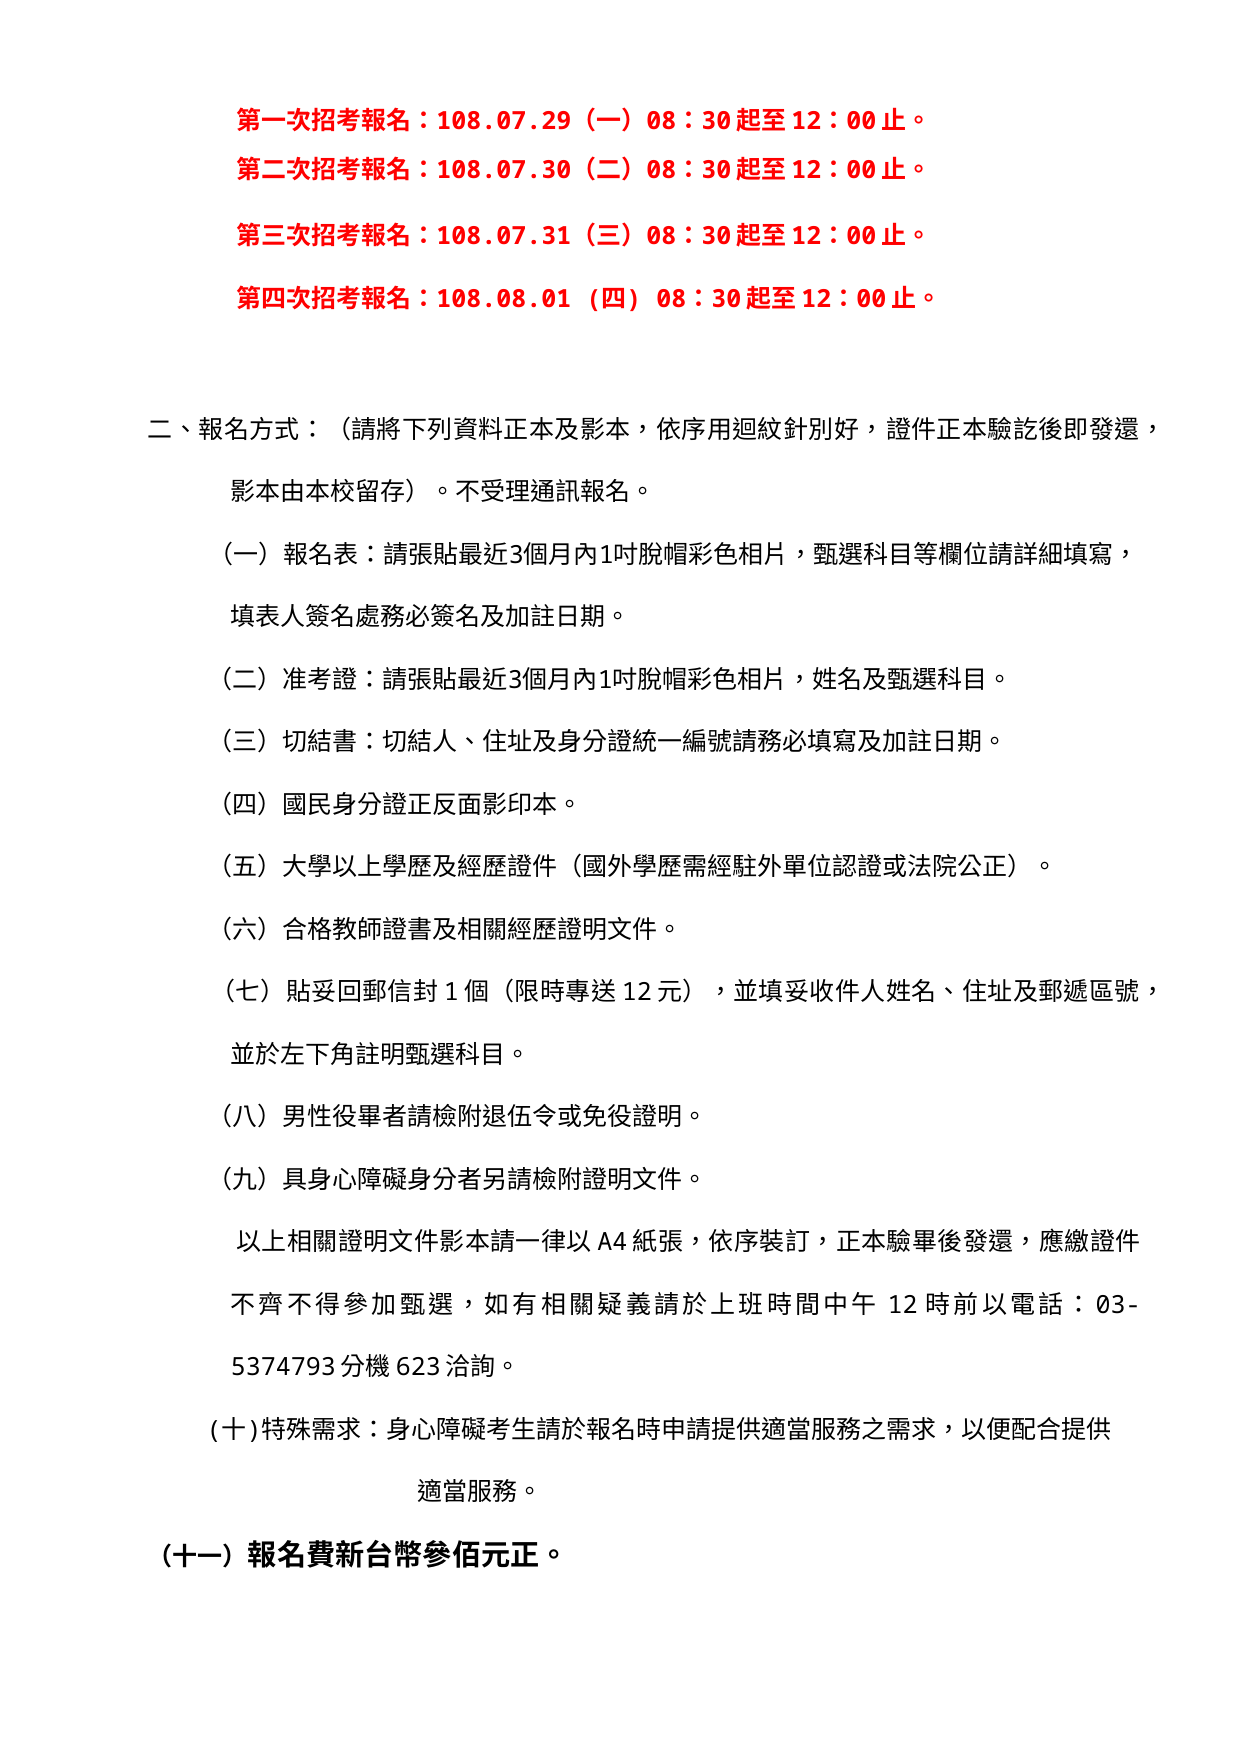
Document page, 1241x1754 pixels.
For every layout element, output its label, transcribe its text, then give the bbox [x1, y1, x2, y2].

text （三）切結書：切結人、住址及身分證統一編號請務必填寫及加註日期。 [148, 698, 1140, 761]
text 以上相關證明文件影本請一律以A4紙張，依序裝訂，正本驗畢後發還，應繳證件不齊不得參加甄選，如有相關疑義請於上班時間中午12時前以電話：03-5374793分機623洽詢。 [231, 1198, 1140, 1386]
text （四）國民身分證正反面影印本。 [148, 761, 1140, 823]
text 第一次招考報名：108.07.29（一）08：30起至12：00止。 [231, 101, 1140, 137]
text （六）合格教師證書及相關經歷證明文件。 [148, 886, 1140, 948]
text 第二次招考報名：108.07.30（二）08：30起至12：00止。 [231, 149, 1140, 186]
text 第三次招考報名：108.07.31（三）08：30起至12：00止。 [231, 192, 1140, 254]
text 適當服務。 [148, 1448, 1140, 1511]
text (十)特殊需求：身心障礙考生請於報名時申請提供適當服務之需求，以便配合提供 [147, 1386, 1140, 1448]
text （二）准考證：請張貼最近3個月內1吋脫帽彩色相片，姓名及甄選科目。 [148, 636, 1140, 698]
text （五）大學以上學歷及經歷證件（國外學歷需經駐外單位認證或法院公正）。 [148, 823, 1140, 886]
text （七）貼妥回郵信封1個（限時專送12元），並填妥收件人姓名、住址及郵遞區號，並於左下角註明甄選科目。 [148, 948, 1140, 1073]
text （一）報名表：請張貼最近3個月內1吋脫帽彩色相片，甄選科目等欄位請詳細填寫，填表人簽名處務必簽名及加註日期。 [148, 511, 1140, 636]
text 第四次招考報名：108.08.01 (四) 08：30起至12：00止。 [231, 254, 1140, 317]
text （十一）報名費新台幣參佰元正。 [148, 1511, 1140, 1573]
text 二、報名方式：（請將下列資料正本及影本，依序用迴紋針別好，證件正本驗訖後即發還，影本由本校留存）。不受理通訊報名。 [148, 386, 1140, 511]
text （八）男性役畢者請檢附退伍令或免役證明。 [148, 1073, 1140, 1136]
text （九）具身心障礙身分者另請檢附證明文件。 [148, 1136, 1140, 1198]
